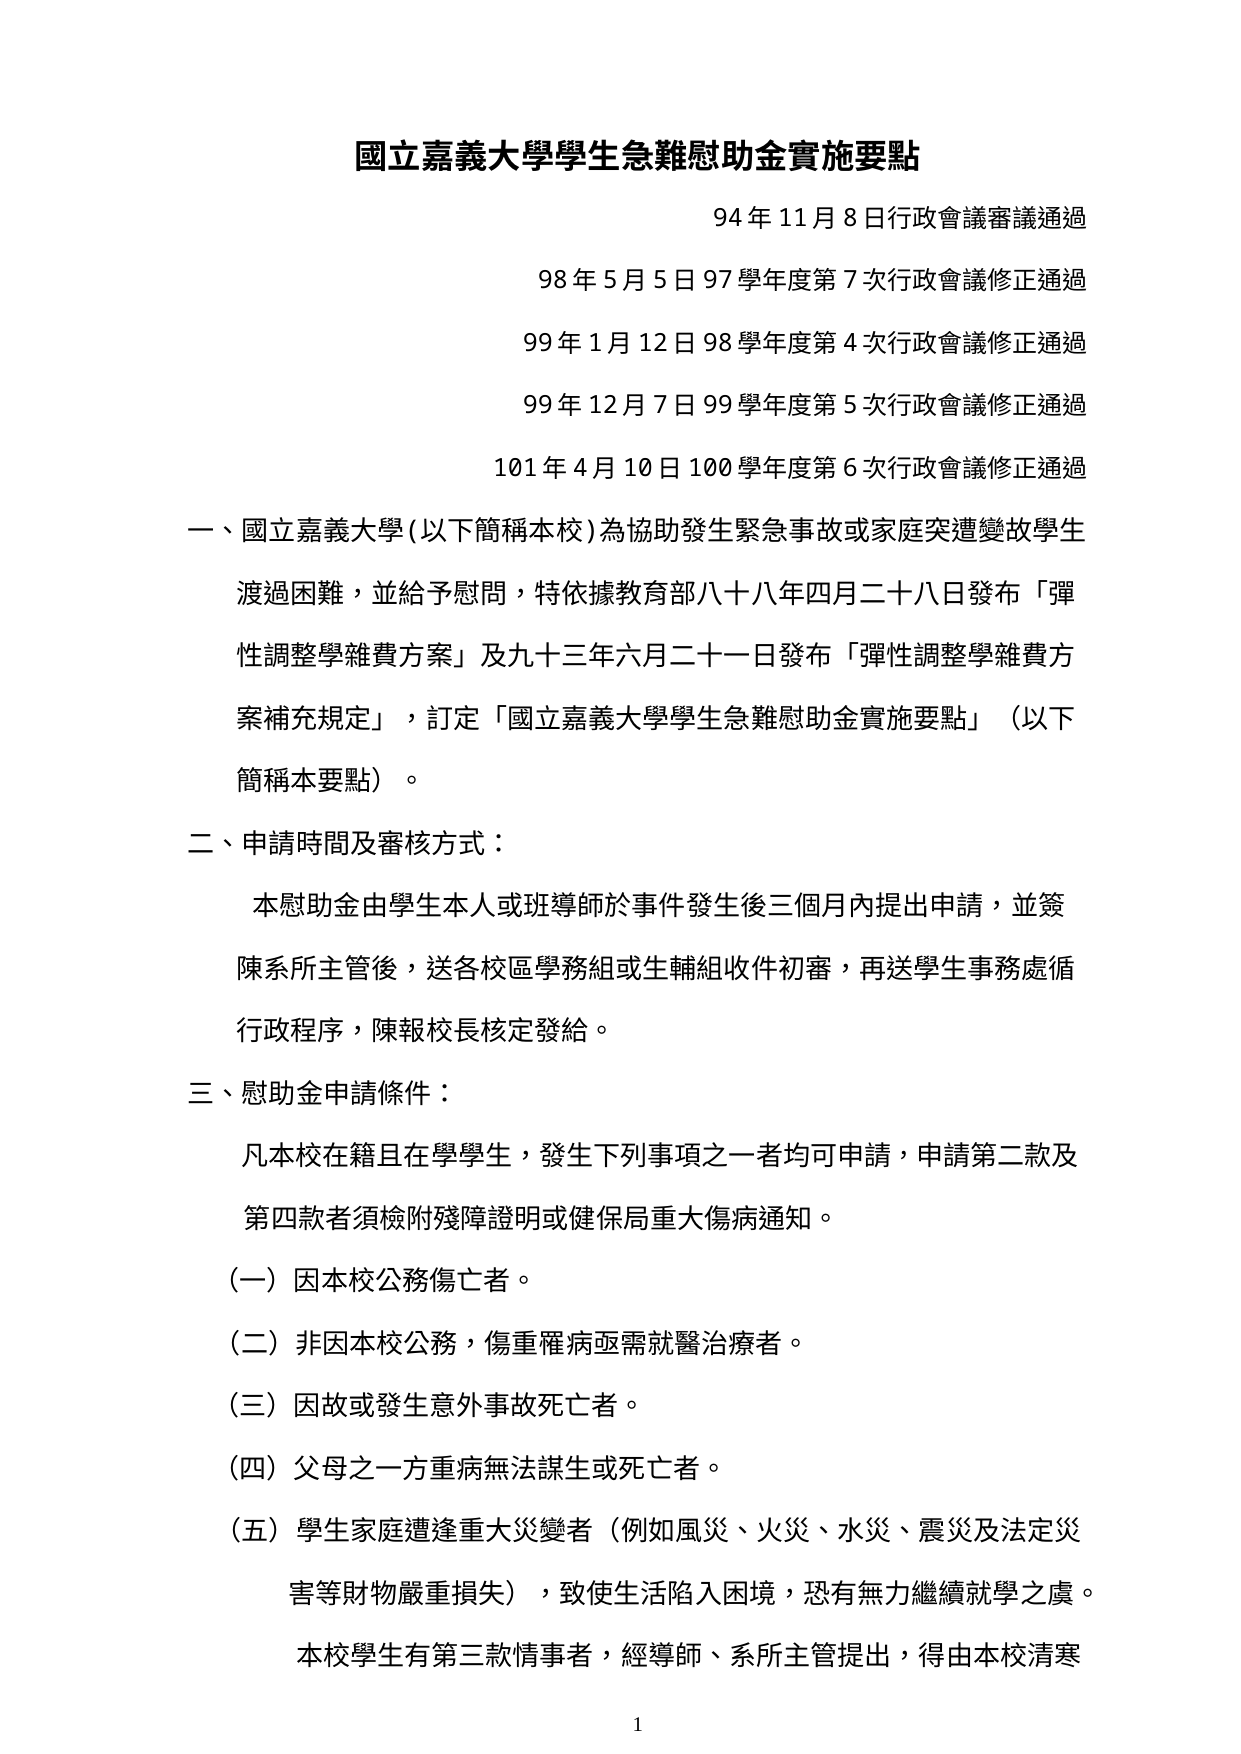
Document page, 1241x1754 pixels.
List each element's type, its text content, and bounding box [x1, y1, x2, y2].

text 二、申請時間及審核方式： [187, 799, 1087, 862]
text 99年12月7日99學年度第5次行政會議修正通過 [187, 362, 1087, 424]
text 101年4月10日100學年度第6次行政會議修正通過 [187, 424, 1087, 487]
text 一、國立嘉義大學(以下簡稱本校)為協助發生緊急事故或家庭突遭變故學生渡過困難，並給予慰問，特依據教育部八十八年四月二十八日發布「彈性調整學雜費方案」及九十三年六月二十一日發布「彈性調整學雜費方案補充規定」，訂定「國立嘉義大學學生急難慰助金實施要點」（以下簡稱本要點）。 [187, 487, 1087, 799]
text 凡本校在籍且在學學生，發生下列事項之一者均可申請，申請第二款及第四款者須檢附殘障證明或健保局重大傷病通知。 [225, 1112, 1087, 1237]
text 本校學生有第三款情事者，經導師、系所主管提出，得由本校清寒 [187, 1612, 1087, 1674]
text （五）學生家庭遭逢重大災變者（例如風災、火災、水災、震災及法定災害等財物嚴重損失），致使生活陷入困境，恐有無力繼續就學之虞。 [187, 1487, 1087, 1612]
text 99年1月12日98學年度第4次行政會議修正通過 [187, 299, 1087, 362]
text （一）因本校公務傷亡者。 [212, 1237, 1087, 1299]
text 94年11月8日行政會議審議通過 [187, 174, 1087, 237]
text （二）非因本校公務，傷重罹病亟需就醫治療者。 [214, 1299, 1087, 1362]
text （三）因故或發生意外事故死亡者。 [212, 1362, 1087, 1424]
text 98年5月5日97學年度第7次行政會議修正通過 [187, 237, 1087, 299]
text 三、慰助金申請條件： [187, 1049, 1087, 1112]
text （四）父母之一方重病無法謀生或死亡者。 [212, 1424, 1087, 1487]
text 國立嘉義大學學生急難慰助金實施要點 [187, 112, 1087, 174]
text 本慰助金由學生本人或班導師於事件發生後三個月內提出申請，並簽陳系所主管後，送各校區學務組或生輔組收件初審，再送學生事務處循行政程序，陳報校長核定發給。 [187, 862, 1087, 1049]
